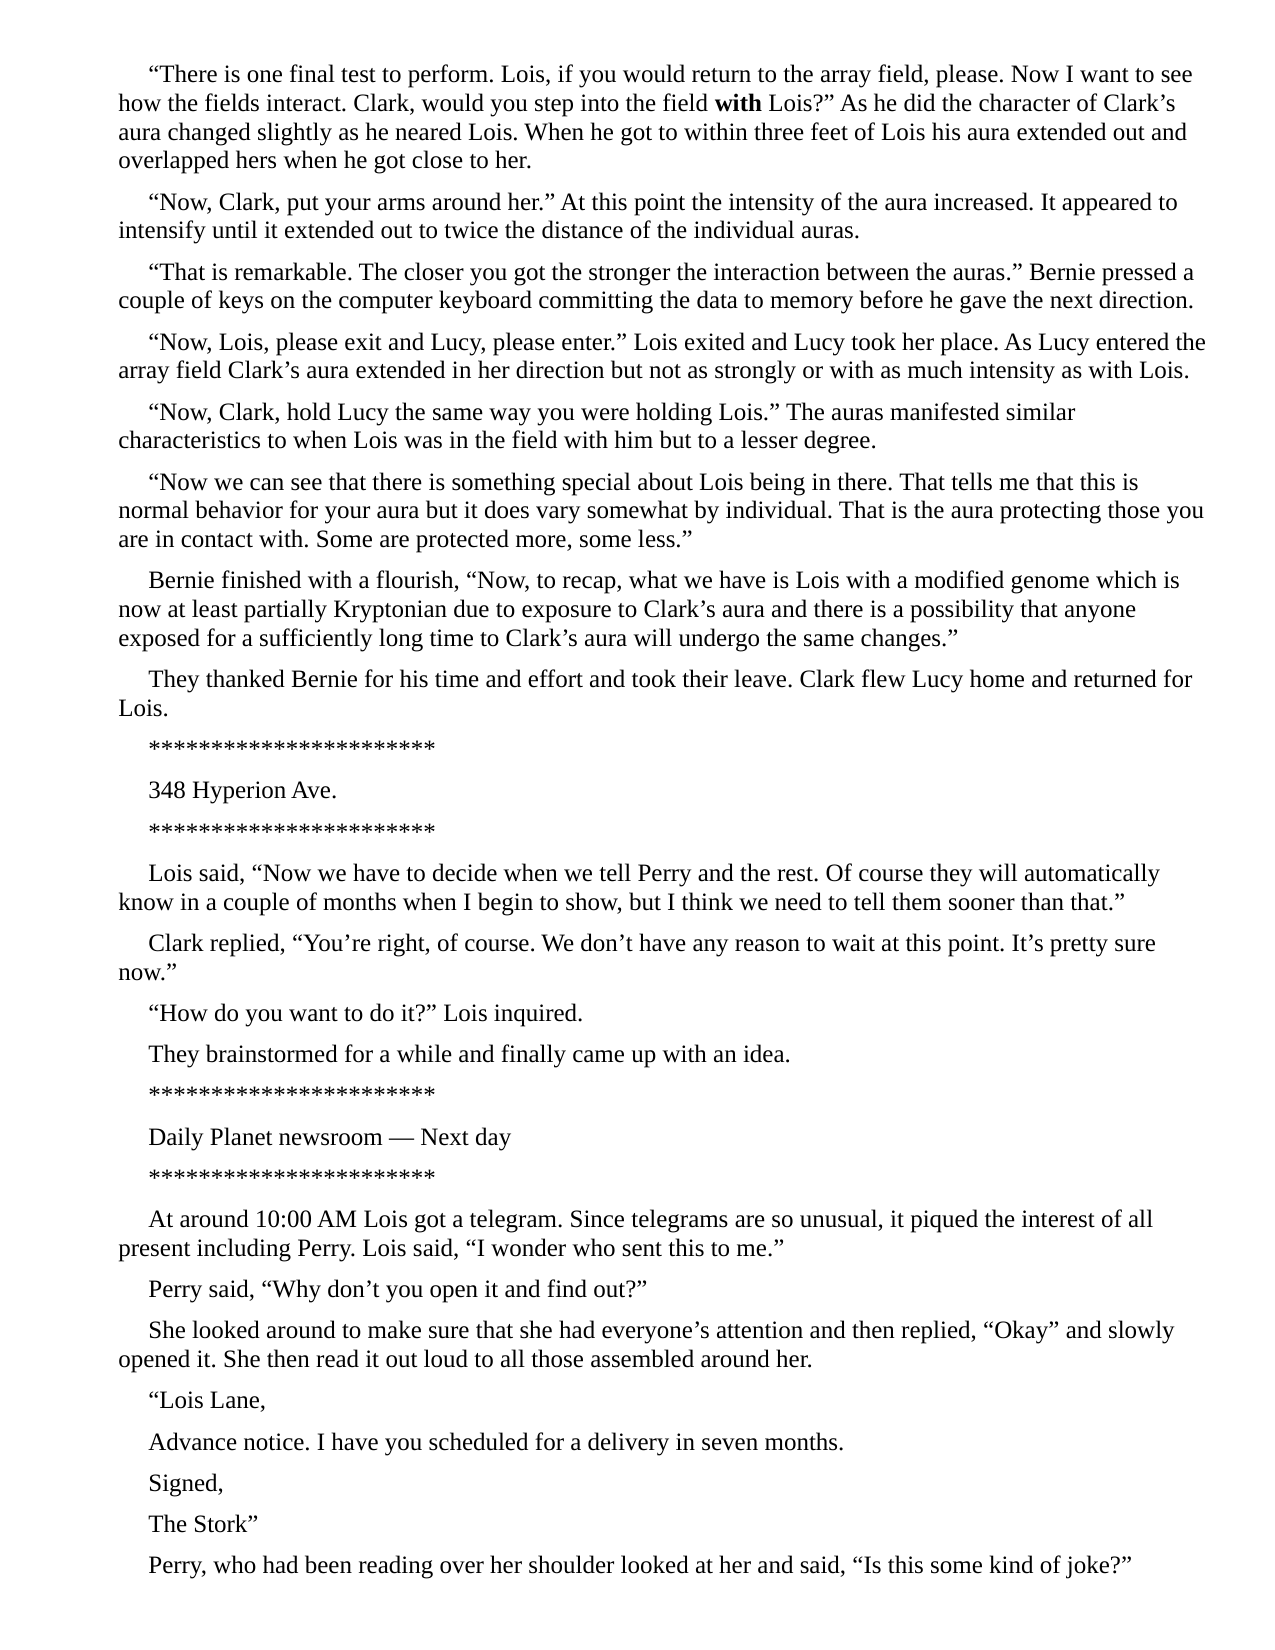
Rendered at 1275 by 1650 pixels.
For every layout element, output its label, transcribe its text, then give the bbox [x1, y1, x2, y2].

text At around 10:00 AM Lois got a telegram. Since telegrams are so unusual, it piqued the interest of all present including Perry. Lois said, “I wonder who sent this to me.” [118, 1204, 1216, 1262]
text “Now we can see that there is something special about Lois being in there. That tells me that this is normal behavior for your aura but it does vary somewhat by individual. That is the aura protecting those you are in contact with. Some are protected more, some less.” [118, 467, 1216, 553]
text “Lois Lane, [118, 1385, 1216, 1414]
text The Stork” [118, 1509, 1216, 1538]
text Signed, [118, 1468, 1216, 1497]
text Daily Planet newsroom — Next day [118, 1122, 1216, 1150]
text “That is remarkable. The closer you got the stronger the interaction between the auras.” Bernie pressed a couple of keys on the computer keyboard committing the data to memory before he gave the next direction. [118, 257, 1216, 314]
text *********************** [118, 1163, 1216, 1192]
text “Now, Clark, hold Lucy the same way you were holding Lois.” The auras manifested similar characteristics to when Lois was in the field with him but to a lesser degree. [118, 397, 1216, 454]
text Advance notice. I have you scheduled for a delivery in seven months. [118, 1427, 1216, 1455]
text Bernie finished with a flourish, “Now, to recap, what we have is Lois with a modified genome which is now at least partially Kryptonian due to exposure to Clark’s aura and there is a possibility that anyone exposed for a sufficiently long time to Clark’s aura will undergo the same changes.” [118, 565, 1216, 652]
text They thanked Bernie for his time and effort and took their leave. Clark flew Lucy home and returned for Lois. [118, 664, 1216, 722]
text “There is one final test to perform. Lois, if you would return to the array field, please. Now I want to see how the fields interact. Clark, would you step into the field with Lois?” As he did the character of Clark’s aura changed slightly as he neared Lois. When he got to within three feet of Lois his aura extended out and overlapped hers when he got close to her. [118, 59, 1216, 174]
text She looked around to make sure that she had everyone’s attention and then replied, “Okay” and slowly opened it. She then read it out loud to all those assembled around her. [118, 1315, 1216, 1373]
text *********************** [118, 817, 1216, 845]
text “Now, Clark, put your arms around her.” At this point the intensity of the aura increased. It appeared to intensify until it extended out to twice the distance of the individual auras. [118, 187, 1216, 244]
text Lois said, “Now we have to decide when we tell Perry and the rest. Of course they will automatically know in a couple of months when I begin to show, but I think we need to tell them sooner than that.” [118, 858, 1216, 915]
text “Now, Lois, please exit and Lucy, please enter.” Lois exited and Lucy took her place. As Lucy entered the array field Clark’s aura extended in her direction but not as strongly or with as much intensity as with Lois. [118, 327, 1216, 384]
text Perry said, “Why don’t you open it and find out?” [118, 1274, 1216, 1303]
text *********************** [118, 1080, 1216, 1109]
text 348 Hyperion Ave. [118, 775, 1216, 804]
text Perry, who had been reading over her shoulder looked at her and said, “Is this some kind of joke?” [118, 1550, 1216, 1579]
text *********************** [118, 734, 1216, 763]
text They brainstormed for a while and finally came up with an idea. [118, 1039, 1216, 1068]
text Clark replied, “You’re right, of course. We don’t have any reason to wait at this point. It’s pretty sure now.” [118, 928, 1216, 985]
text “How do you want to do it?” Lois inquired. [118, 998, 1216, 1027]
